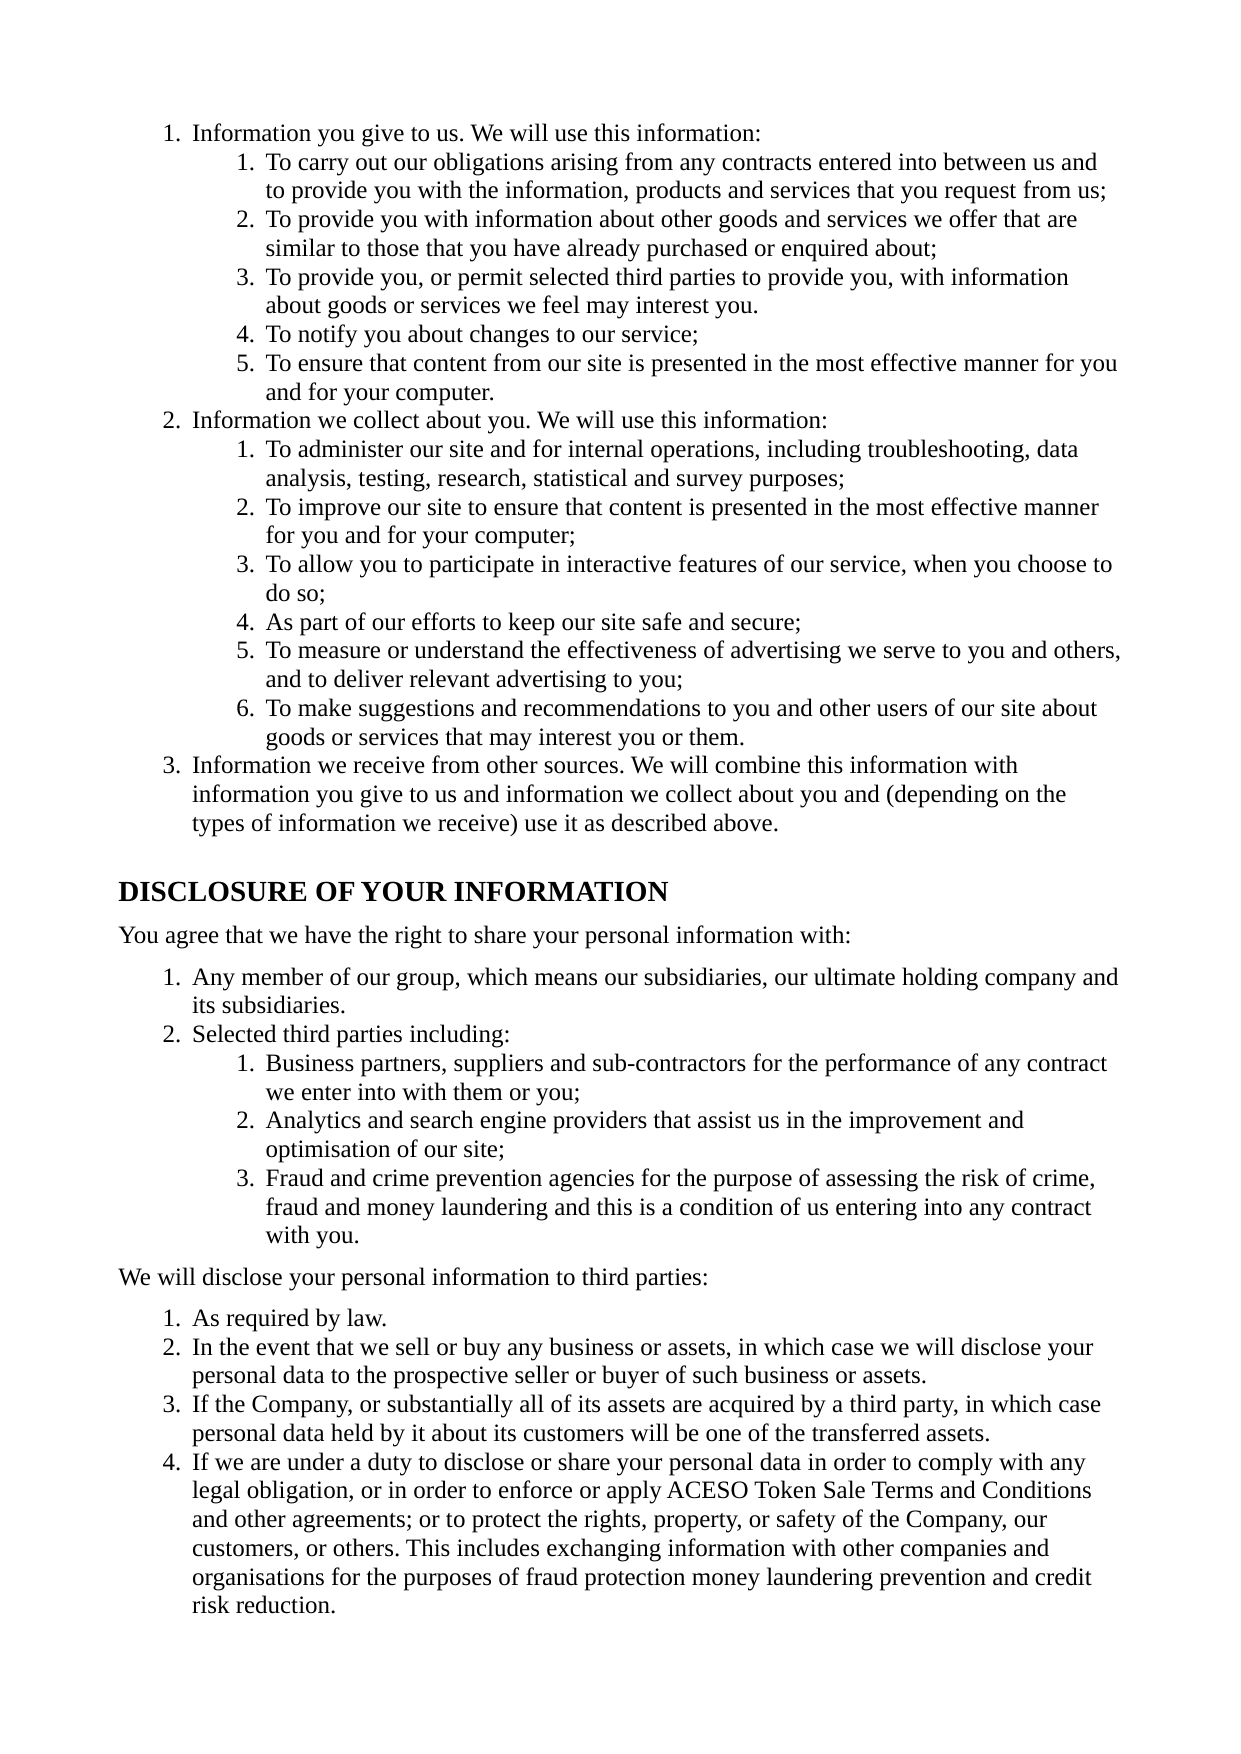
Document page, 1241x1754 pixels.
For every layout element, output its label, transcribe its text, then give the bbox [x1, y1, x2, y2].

list To allow you to participate in interactive features of our service, when you choose to do so; [236, 549, 1122, 607]
list To administer our site and for internal operations, including troubleshooting, data analysis, testing, research, statistical and survey purposes; [236, 434, 1122, 492]
list To provide you, or permit selected third parties to provide you, with information about goods or services we feel may interest you. [236, 262, 1122, 319]
list Any member of our group, which means our subsidiaries, our ultimate holding company and its subsidiaries. [162, 962, 1122, 1019]
text You agree that we have the right to share your personal information with: [118, 920, 1122, 949]
list To measure or understand the effectiveness of advertising we serve to you and others, and to deliver relevant advertising to you; [236, 636, 1122, 693]
text We will disclose your personal information to third parties: [118, 1262, 1122, 1290]
list To ensure that content from our site is presented in the most effective manner for you and for your computer. [236, 348, 1122, 406]
list In the event that we sell or buy any business or assets, in which case we will disclose your personal data to the prospective seller or buyer of such business or assets. [162, 1332, 1122, 1389]
list To improve our site to ensure that content is presented in the most effective manner for you and for your computer; [236, 492, 1122, 549]
list To provide you with information about other goods and services we offer that are similar to those that you have already purchased or enquired about; [236, 204, 1122, 262]
list Information we collect about you. We will use this information: [162, 406, 1122, 434]
list As part of our efforts to keep our site safe and secure; [236, 607, 1122, 636]
list To make suggestions and recommendations to you and other users of our site about goods or services that may interest you or them. [236, 693, 1122, 751]
list Selected third parties including: [162, 1019, 1122, 1048]
subtitle DISCLOSURE OF YOUR INFORMATION [118, 874, 1122, 908]
list To carry out our obligations arising from any contracts entered into between us and to provide you with the information, products and services that you request from us; [236, 147, 1122, 204]
list Fraud and crime prevention agencies for the purpose of assessing the risk of crime, fraud and money laundering and this is a condition of us entering into any contract with you. [236, 1163, 1122, 1249]
list Information you give to us. We will use this information: [162, 118, 1122, 147]
list Information we receive from other sources. We will combine this information with information you give to us and information we collect about you and (depending on the types of information we receive) use it as described above. [162, 751, 1122, 837]
list Business partners, suppliers and sub-contractors for the performance of any contract we enter into with them or you; [236, 1048, 1122, 1105]
list As required by law. [162, 1303, 1122, 1332]
list Analytics and search engine providers that assist us in the improvement and optimisation of our site; [236, 1105, 1122, 1163]
list If we are under a duty to disclose or share your personal data in order to comply with any legal obligation, or in order to enforce or apply ACESO Token Sale Terms and Conditions and other agreements; or to protect the rights, property, or safety of the Company, our customers, or others. This includes exchanging information with other companies and organisations for the purposes of fraud protection money laundering prevention and credit risk reduction. [162, 1447, 1122, 1619]
list To notify you about changes to our service; [236, 319, 1122, 348]
list If the Company, or substantially all of its assets are acquired by a third party, in which case personal data held by it about its customers will be one of the transferred assets. [162, 1389, 1122, 1447]
